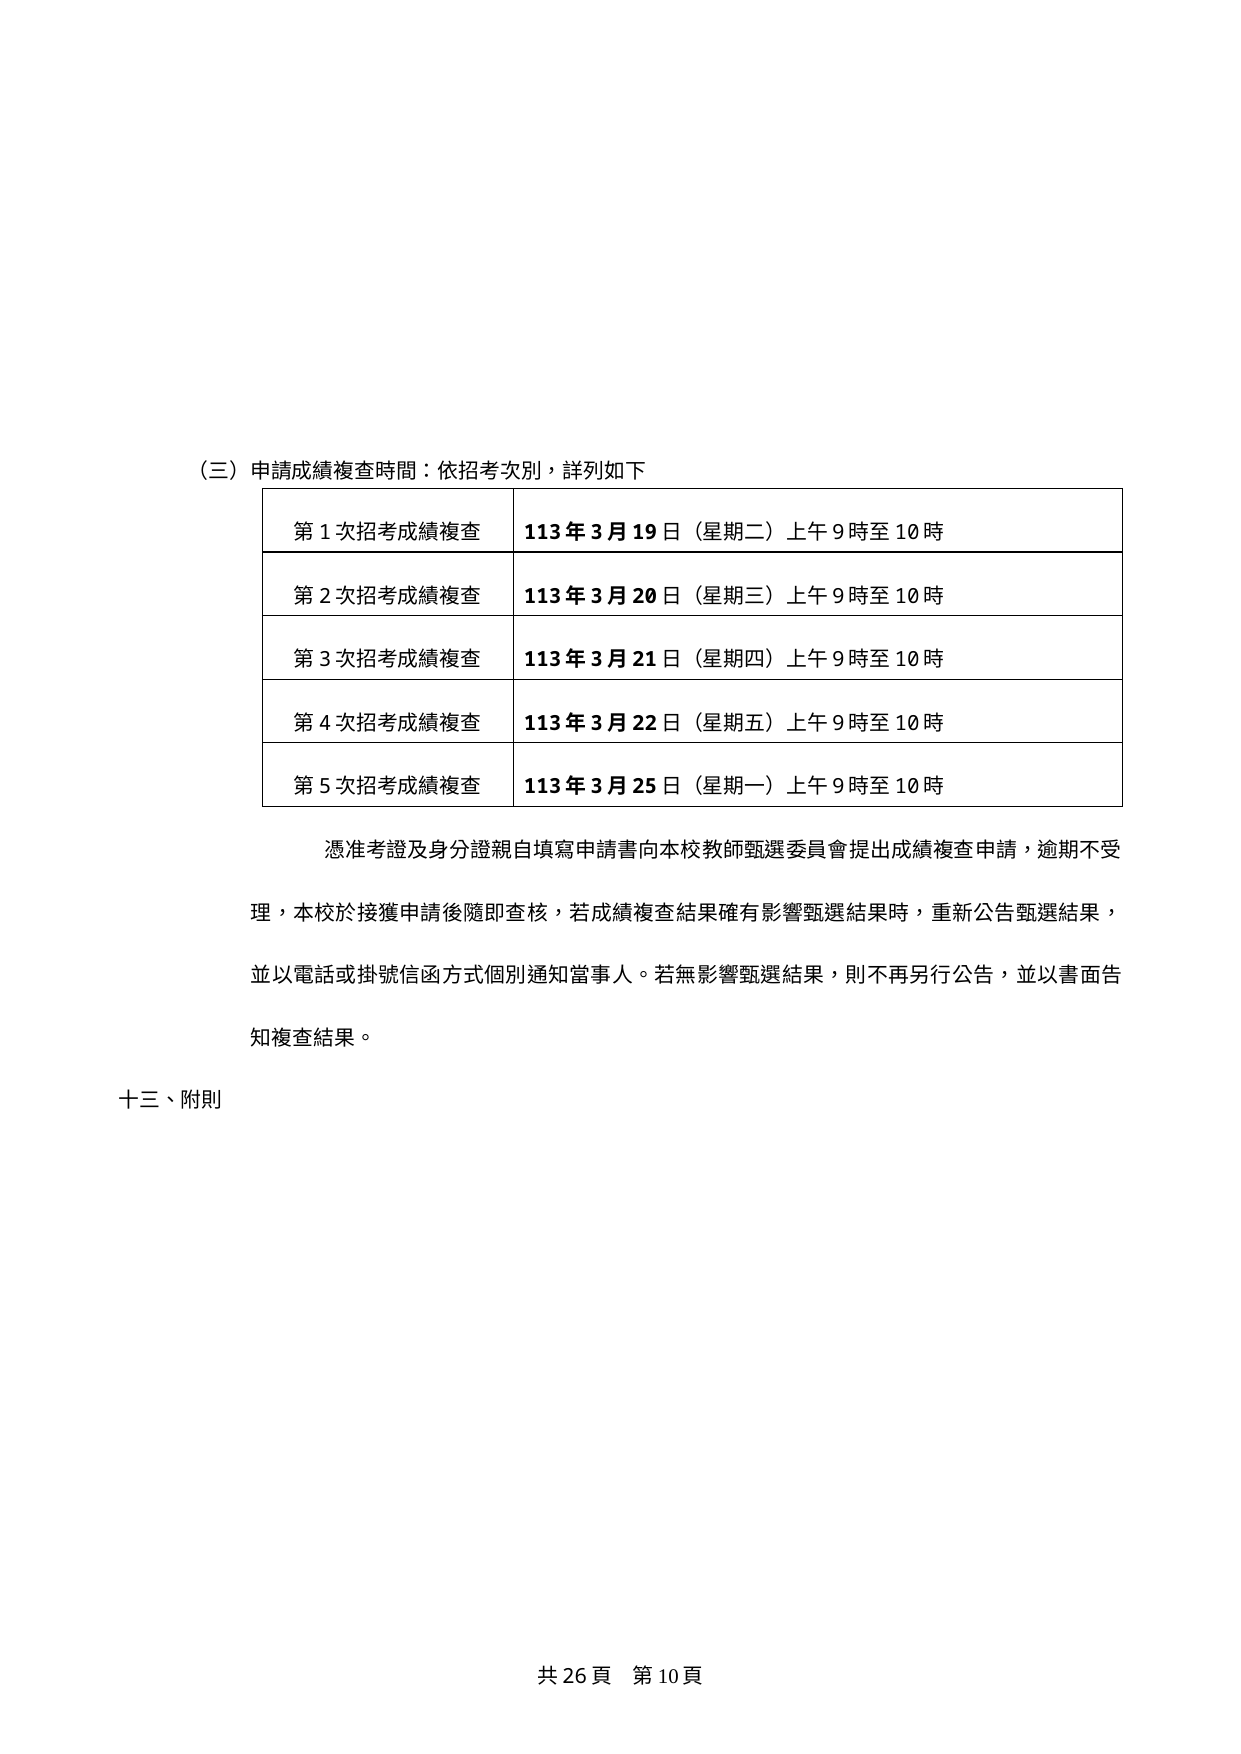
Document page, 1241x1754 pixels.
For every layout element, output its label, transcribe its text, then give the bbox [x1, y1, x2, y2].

table_cell 113年3月20日（星期三）上午9時至10時 [1111, 553, 1122, 615]
table_cell 第4次招考成績複查 [263, 680, 272, 742]
table_header 113年3月19日（星期二）上午9時至10時 [1111, 489, 1122, 551]
table_header 第1次招考成績複查 [263, 489, 272, 551]
text 憑准考證及身分證親自填寫申請書向本校教師甄選委員會提出成績複查申請，逾期不受理，本校於接獲申請後隨即查核，若成績複查結果確有影響甄選結果時，重新公告甄選結果，並以電話或掛號信函方式個別通知當事人。若無影響甄選結果，則不再另行公告，並以書面告知複查結果。 [172, 807, 1122, 1057]
table_header 113年3月19日（星期二）上午9時至10時 [514, 489, 523, 551]
table_cell 113年3月21日（星期四）上午9時至10時 [1111, 616, 1122, 678]
table_cell 第5次招考成績複查 [263, 743, 272, 806]
table_cell 113年3月20日（星期三）上午9時至10時 [514, 553, 523, 615]
table_cell 113年3月22日（星期五）上午9時至10時 [514, 680, 523, 742]
table_cell 第3次招考成績複查 [263, 616, 272, 678]
table_cell 113年3月22日（星期五）上午9時至10時 [1111, 680, 1122, 742]
table_cell 113年3月25日（星期一）上午9時至10時 [514, 743, 523, 806]
table_cell 113年3月25日（星期一）上午9時至10時 [1111, 743, 1122, 806]
text 十三、附則 [118, 1057, 1122, 1119]
table_cell 第5次招考成績複查 [502, 743, 513, 806]
text （三）申請成績複查時間：依招考次別，詳列如下 [187, 455, 1122, 485]
table_header 第1次招考成績複查 [502, 489, 513, 551]
table_cell 第2次招考成績複查 [502, 553, 513, 615]
table_cell 第3次招考成績複查 [502, 616, 513, 678]
table_cell 第4次招考成績複查 [502, 680, 513, 742]
table_cell 第2次招考成績複查 [263, 553, 272, 615]
table_cell 113年3月21日（星期四）上午9時至10時 [514, 616, 523, 678]
